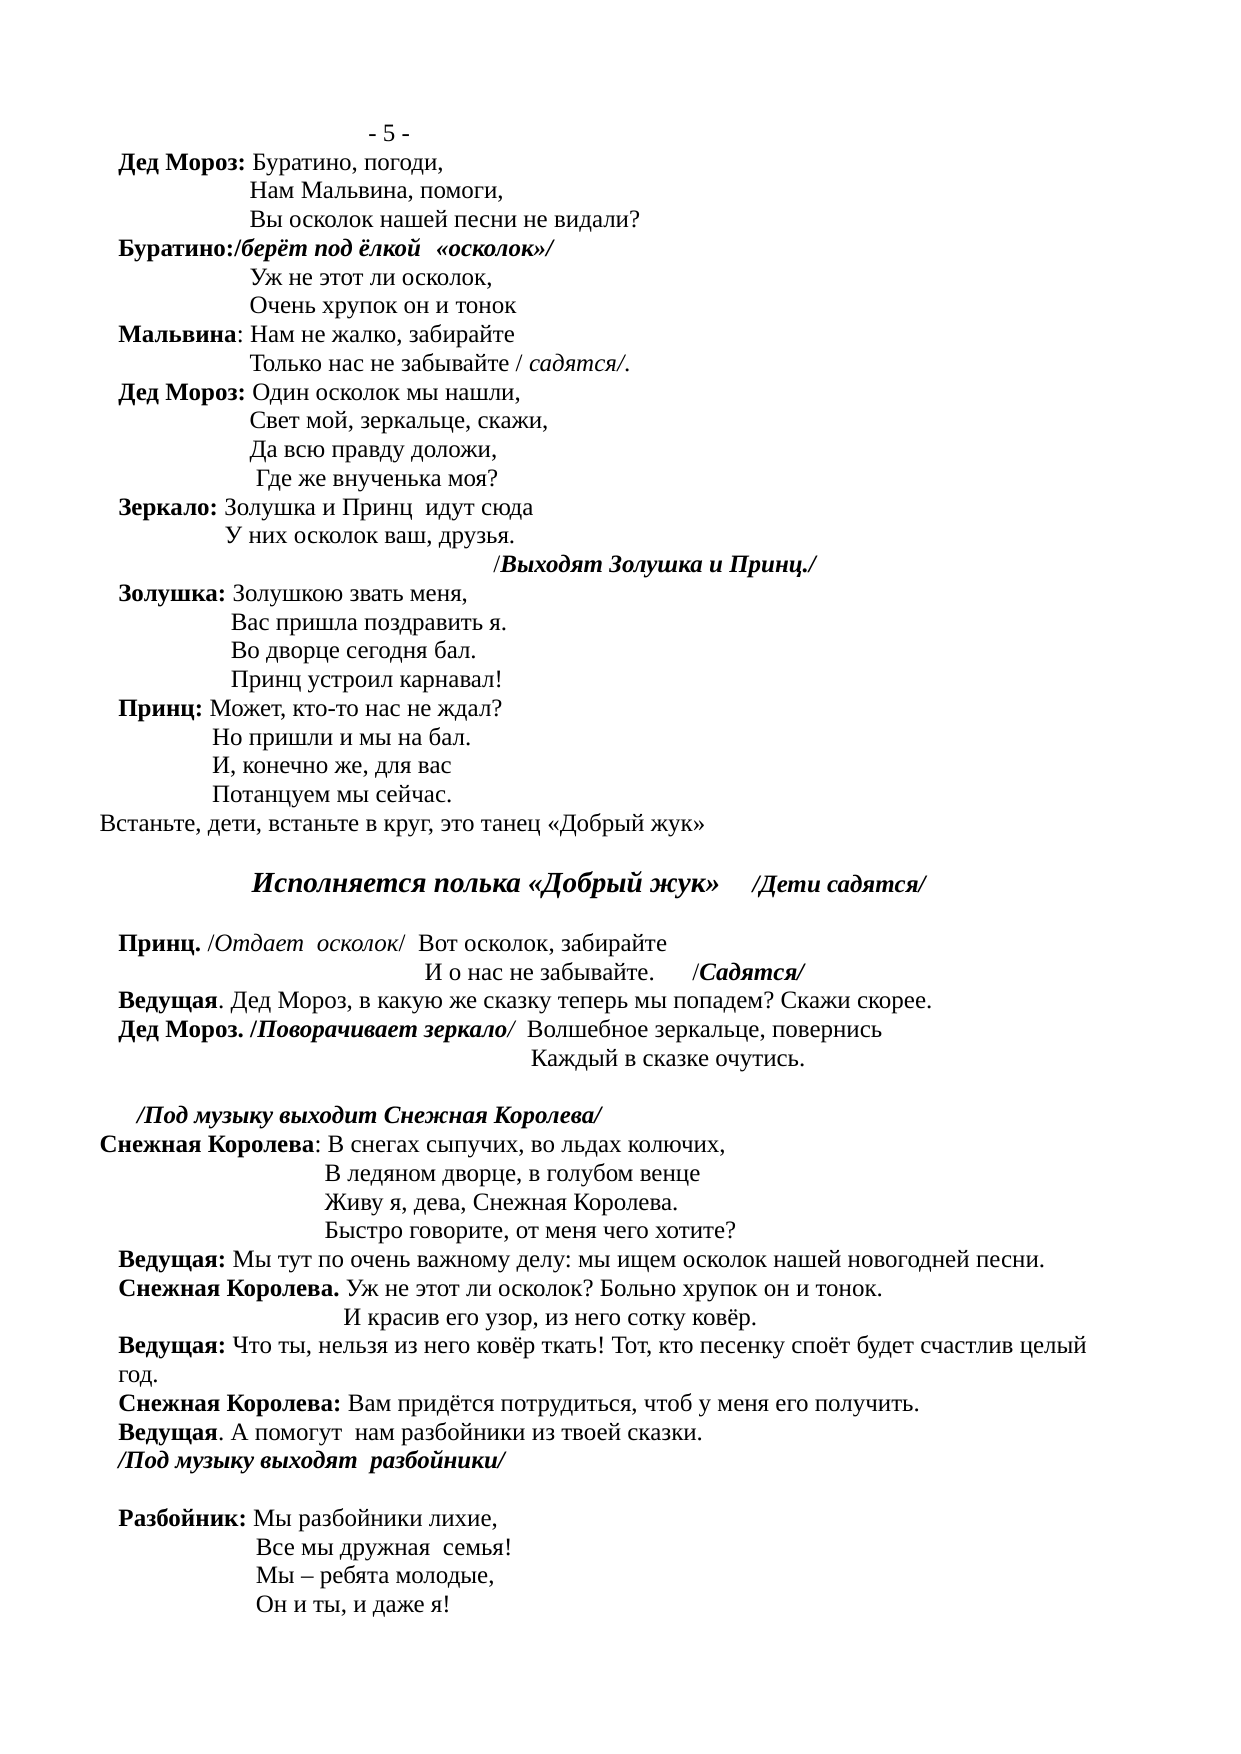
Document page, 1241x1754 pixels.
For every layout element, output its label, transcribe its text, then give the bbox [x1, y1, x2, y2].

text Дед Мороз: Один осколок мы нашли, [118, 377, 1122, 406]
text Вы осколок нашей песни не видали? [118, 204, 1122, 233]
text Ведущая. Дед Мороз, в какую же сказку теперь мы попадем? Скажи скорее. [118, 985, 1122, 1014]
text Свет мой, зеркальце, скажи, [118, 406, 1122, 434]
text Потанцуем мы сейчас. [99, 779, 1122, 808]
text Каждый в сказке очутись. [118, 1043, 1122, 1072]
text Живу я, дева, Снежная Королева. [99, 1187, 1122, 1215]
text Нам Мальвина, помоги, [118, 176, 1122, 204]
text Разбойник: Мы разбойники лихие, [118, 1503, 1122, 1532]
text Где же внученька моя? [118, 463, 1122, 492]
text Все мы дружная семья! [118, 1532, 1122, 1560]
text Мы – ребята молодые, [118, 1560, 1122, 1589]
text Принц: Может, кто-то нас не ждал? [99, 693, 1122, 722]
text И красив его узор, из него сотку ковёр. [118, 1302, 1122, 1330]
text Да всю правду доложи, [118, 434, 1122, 463]
text Снежная Королева: В снегах сыпучих, во льдах колючих, [99, 1129, 1122, 1158]
text /Под музыку выходят разбойники/ [118, 1445, 1122, 1474]
text Ведущая: Что ты, нельзя из него ковёр ткать! Тот, кто песенку споёт будет счастлив целый год. [118, 1330, 1122, 1388]
text Очень хрупок он и тонок [118, 291, 1122, 319]
text - 5 - [99, 118, 1122, 147]
text Снежная Королева. Уж не этот ли осколок? Больно хрупок он и тонок. [118, 1273, 1122, 1302]
text И о нас не забывайте. /Садятся/ [118, 957, 1122, 985]
text Снежная Королева: Вам придётся потрудиться, чтоб у меня его получить. Ведущая. А помогут нам разбойники из твоей сказки. [118, 1388, 1122, 1445]
text Принц устроил карнавал! [118, 664, 1122, 693]
text Во дворце сегодня бал. [118, 636, 1122, 664]
text /Под музыку выходит Снежная Королева/ [118, 1100, 1122, 1129]
text Уж не этот ли осколок, [118, 262, 1122, 291]
text Дед Мороз. /Поворачивает зеркало/ Волшебное зеркальце, повернись [118, 1014, 1122, 1043]
text Но пришли и мы на бал. [99, 722, 1122, 751]
text Встаньте, дети, встаньте в круг, это танец «Добрый жук» [99, 808, 1122, 837]
text Зеркало: Золушка и Принц идут сюда [118, 492, 1122, 521]
text Буратино:/берёт под ёлкой «осколок»/ [118, 233, 1122, 262]
text И, конечно же, для вас [99, 751, 1122, 779]
text Мальвина: Нам не жалко, забирайте [118, 319, 1122, 348]
text Исполняется полька «Добрый жук» /Дети садятся/ [99, 866, 1122, 899]
text Только нас не забывайте / садятся/. [118, 348, 1122, 377]
text В ледяном дворце, в голубом венце [99, 1158, 1122, 1187]
text Вас пришла поздравить я. [118, 607, 1122, 636]
text Он и ты, и даже я! [118, 1589, 1122, 1618]
text Принц. /Отдает осколок/ Вот осколок, забирайте [118, 928, 1122, 957]
text У них осколок ваш, друзья. [118, 521, 1122, 549]
text /Выходят Золушка и Принц./ [118, 549, 1122, 578]
text Золушка: Золушкою звать меня, [118, 578, 1122, 607]
text Дед Мороз: Буратино, погоди, [99, 147, 1122, 176]
text Ведущая: Мы тут по очень важному делу: мы ищем осколок нашей новогодней песни. [118, 1244, 1122, 1273]
text Быстро говорите, от меня чего хотите? [99, 1215, 1122, 1244]
